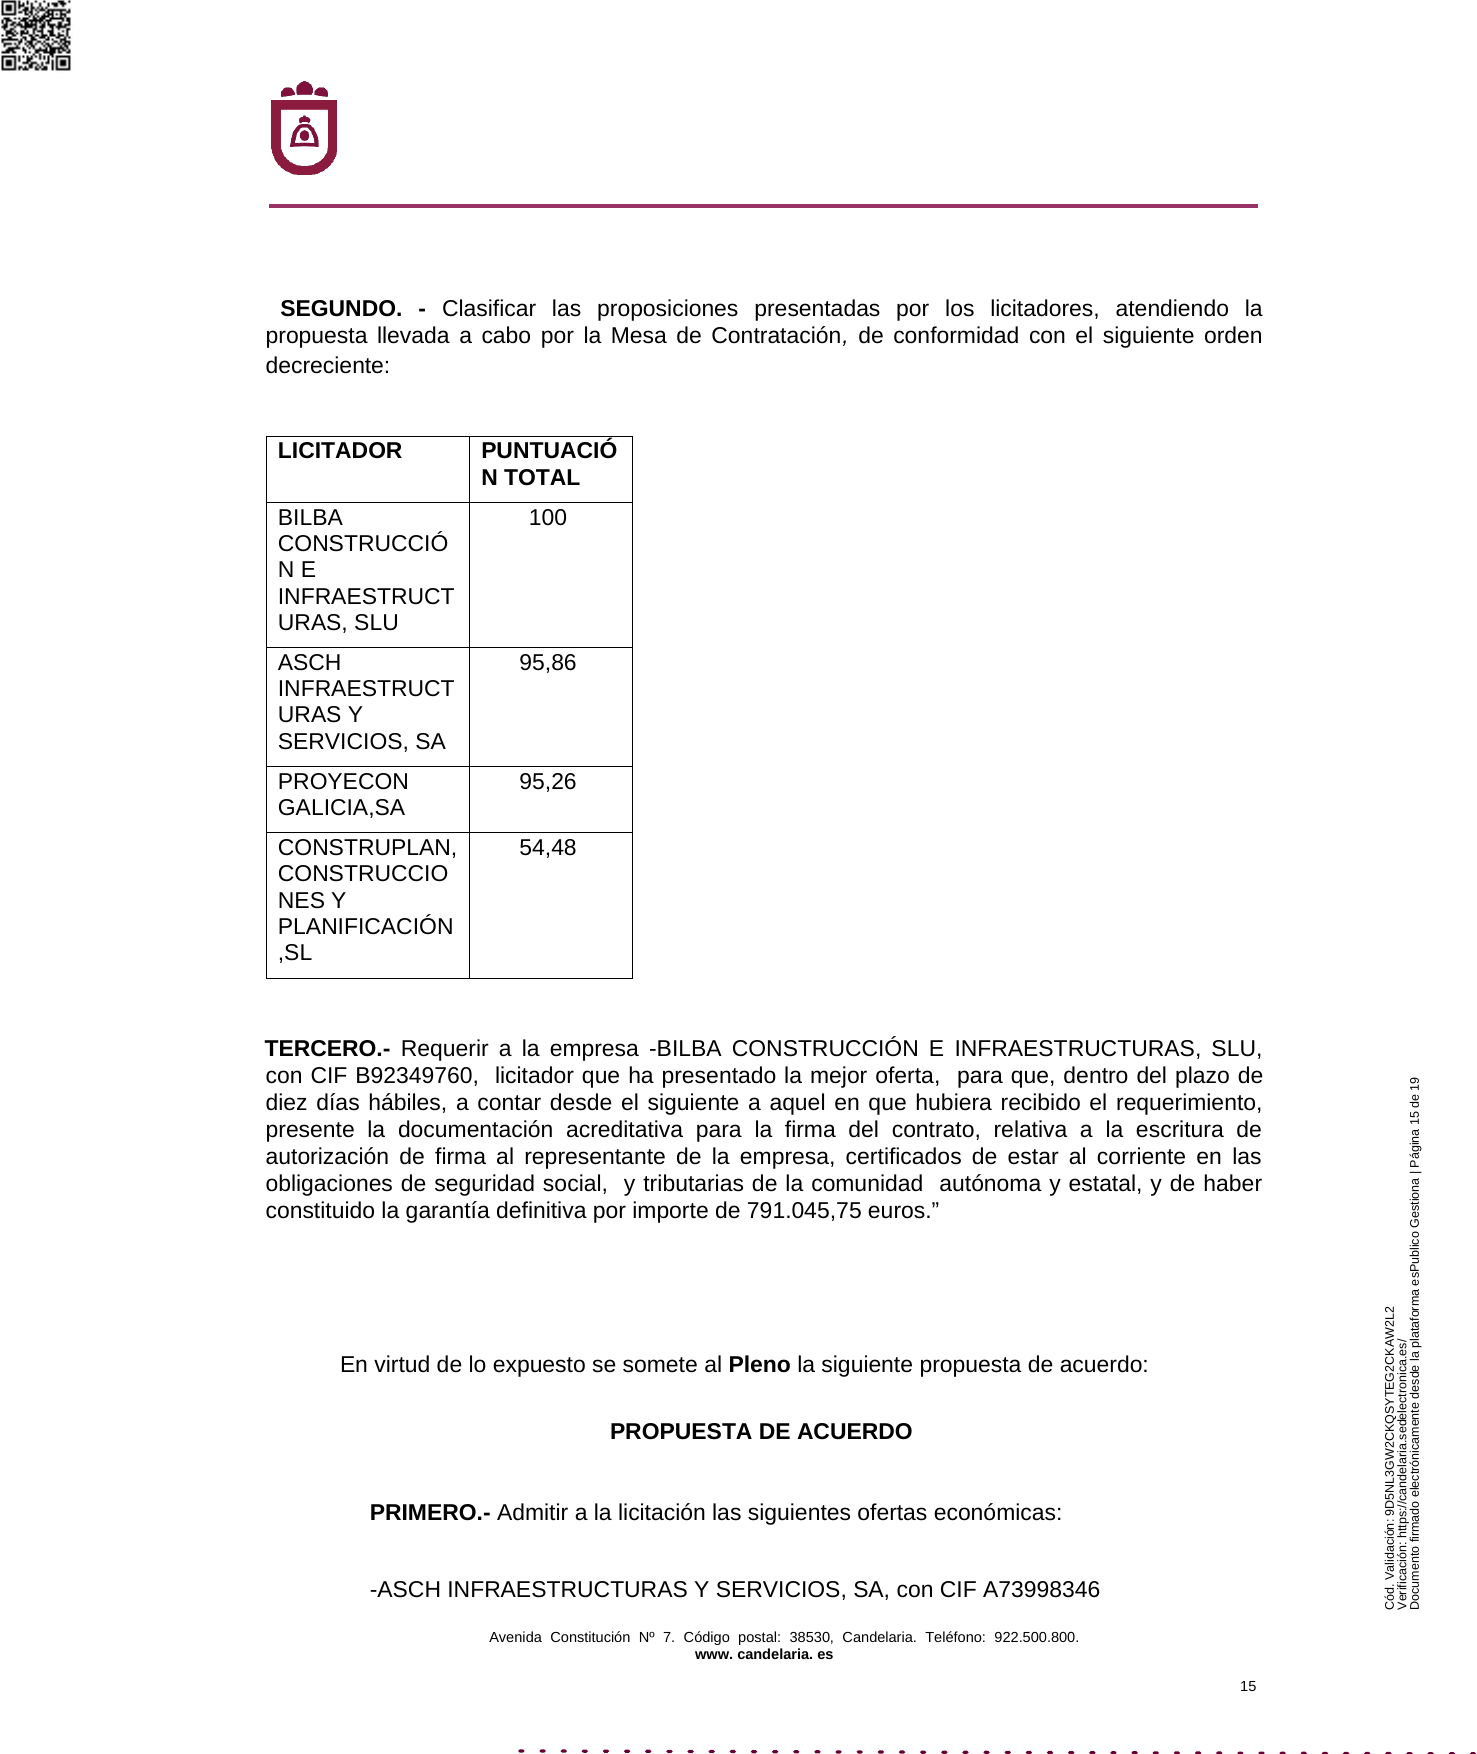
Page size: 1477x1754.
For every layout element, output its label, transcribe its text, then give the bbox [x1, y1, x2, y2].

table_cell CONSTRUPLAN, CONSTRUCCIO NES Y PLANIFICACIÓN ,SL [267, 833, 469, 977]
table_header PUNTUACIÓ N TOTAL [470, 437, 632, 502]
table_cell BILBA CONSTRUCCIÓ N E INFRAESTRUCT URAS, SLU [267, 503, 469, 647]
table_cell 95,86 [470, 648, 632, 766]
text En virtud de lo expuesto se somete al Pleno la siguiente propuesta de acuerdo: [340, 1351, 1263, 1377]
text -ASCH INFRAESTRUCTURAS Y SERVICIOS, SA, con CIF A73998346 [369, 1576, 1263, 1603]
text SEGUNDO. - Clasificar las proposiciones presentadas por los licitadores, atendiendo la propuesta llevada a cabo por la Mesa de Contratación, de conformidad con el siguiente orden decreciente: [264, 295, 1263, 378]
text PRIMERO.- Admitir a la licitación las siguientes ofertas económicas: [369, 1497, 1263, 1525]
subtitle PROPUESTA DE ACUERDO [267, 1418, 1262, 1444]
table_cell PROYECON GALICIA,SA [267, 767, 469, 832]
table_cell 100 [470, 503, 632, 647]
table_header LICITADOR [267, 437, 469, 502]
table_cell ASCH INFRAESTRUCT URAS Y SERVICIOS, SA [267, 648, 469, 766]
table_cell 54,48 [470, 833, 632, 977]
table_cell 95,26 [470, 767, 632, 832]
text TERCERO.- Requerir a la empresa -BILBA CONSTRUCCIÓN E INFRAESTRUCTURAS, SLU, con CIF B92349760, licitador que ha presentado la mejor oferta, para que, dentro del plazo de diez días hábiles, a contar desde el siguiente a aquel en que hubiera recibido el requerimiento, presente la documentación acreditativa para la firma del contrato, relativa a la escritura de autorización de firma al representante de la empresa, certificados de estar al corriente en las obligaciones de seguridad social, y tributarias de la comunidad autónoma y estatal, y de haber constituido la garantía definitiva por importe de 791.045,75 euros.” [264, 1035, 1263, 1223]
